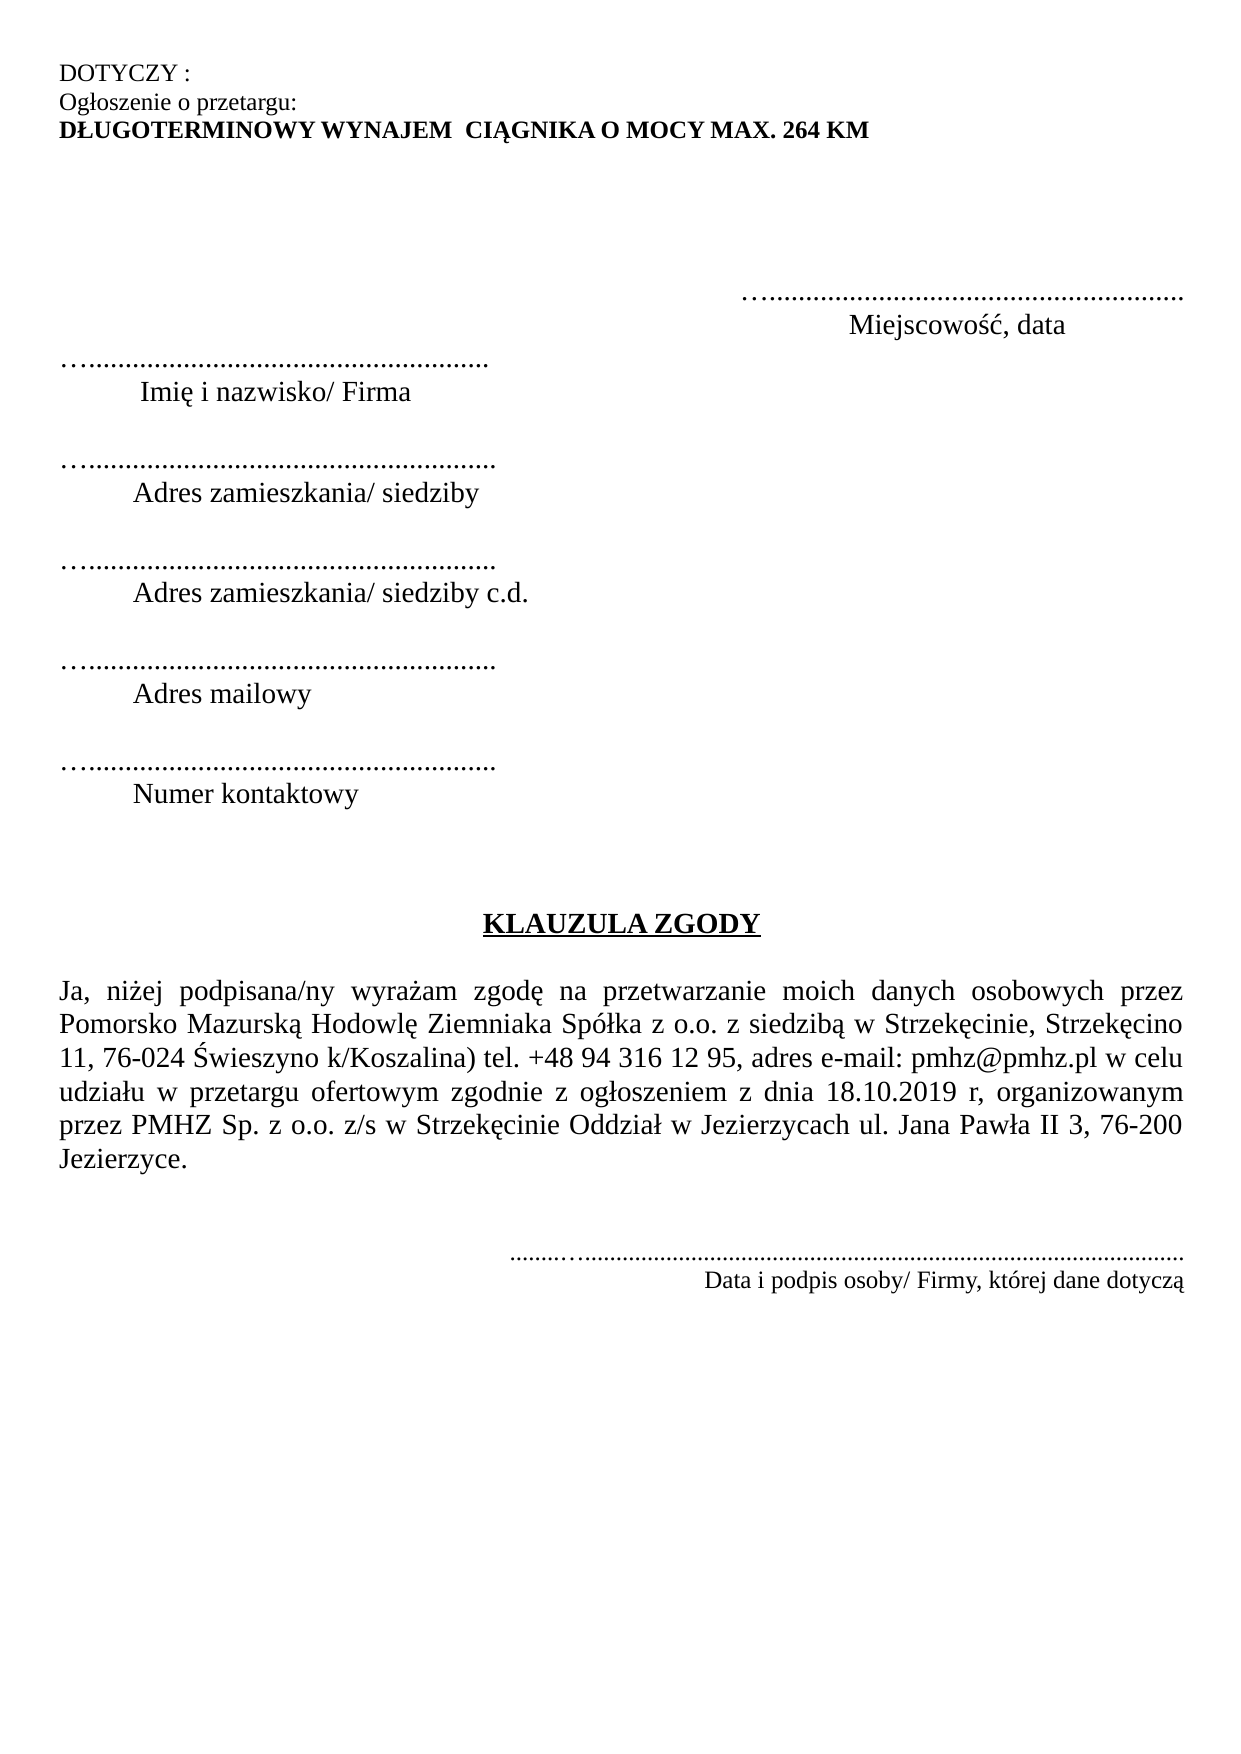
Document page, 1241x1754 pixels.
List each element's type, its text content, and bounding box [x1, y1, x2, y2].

text …........................................................ [59, 542, 1184, 575]
text DŁUGOTERMINOWY WYNAJEM CIĄGNIKA O MOCY MAX. 264 KM [59, 115, 1184, 144]
text Ogłoszenie o przetargu: [59, 87, 1184, 115]
text Miejscowość, data [59, 307, 1184, 341]
text KLAUZULA ZGODY [59, 906, 1184, 939]
text Data i podpis osoby/ Firmy, której dane dotyczą [59, 1265, 1184, 1294]
text DOTYCZY : [59, 58, 1184, 87]
text Ja, niżej podpisana/ny wyrażam zgodę na przetwarzanie moich danych osobowych przez Pomorsko Mazurską Hodowlę Ziemniaka Spółka z o.o. z siedzibą w Strzekęcinie, Strzekęcino 11, 76-024 Świeszyno k/Koszalina) tel. +48 94 316 12 95, adres e-mail: pmhz@pmhz.pl w celu udziału w przetargu ofertowym zgodnie z ogłoszeniem z dnia 18.10.2019 r, organizowanym przez PMHZ Sp. z o.o. z/s w Strzekęcinie Oddział w Jezierzycach ul. Jana Pawła II 3, 76-200 Jezierzyce. [59, 973, 1184, 1174]
text …........................................................ [59, 609, 1184, 676]
text Adres zamieszkania/ siedziby [59, 475, 1184, 508]
text Adres zamieszkania/ siedziby c.d. [59, 575, 1184, 609]
text …........................................................ Numer kontaktowy [59, 743, 1184, 810]
text …....................................................... Imię i nazwisko/ Firma [59, 341, 1184, 408]
text …......................................................... [59, 273, 1184, 307]
text ........…................................................................................................ [59, 1237, 1184, 1265]
text Adres mailowy [59, 676, 1184, 709]
text …........................................................ [59, 441, 1184, 475]
